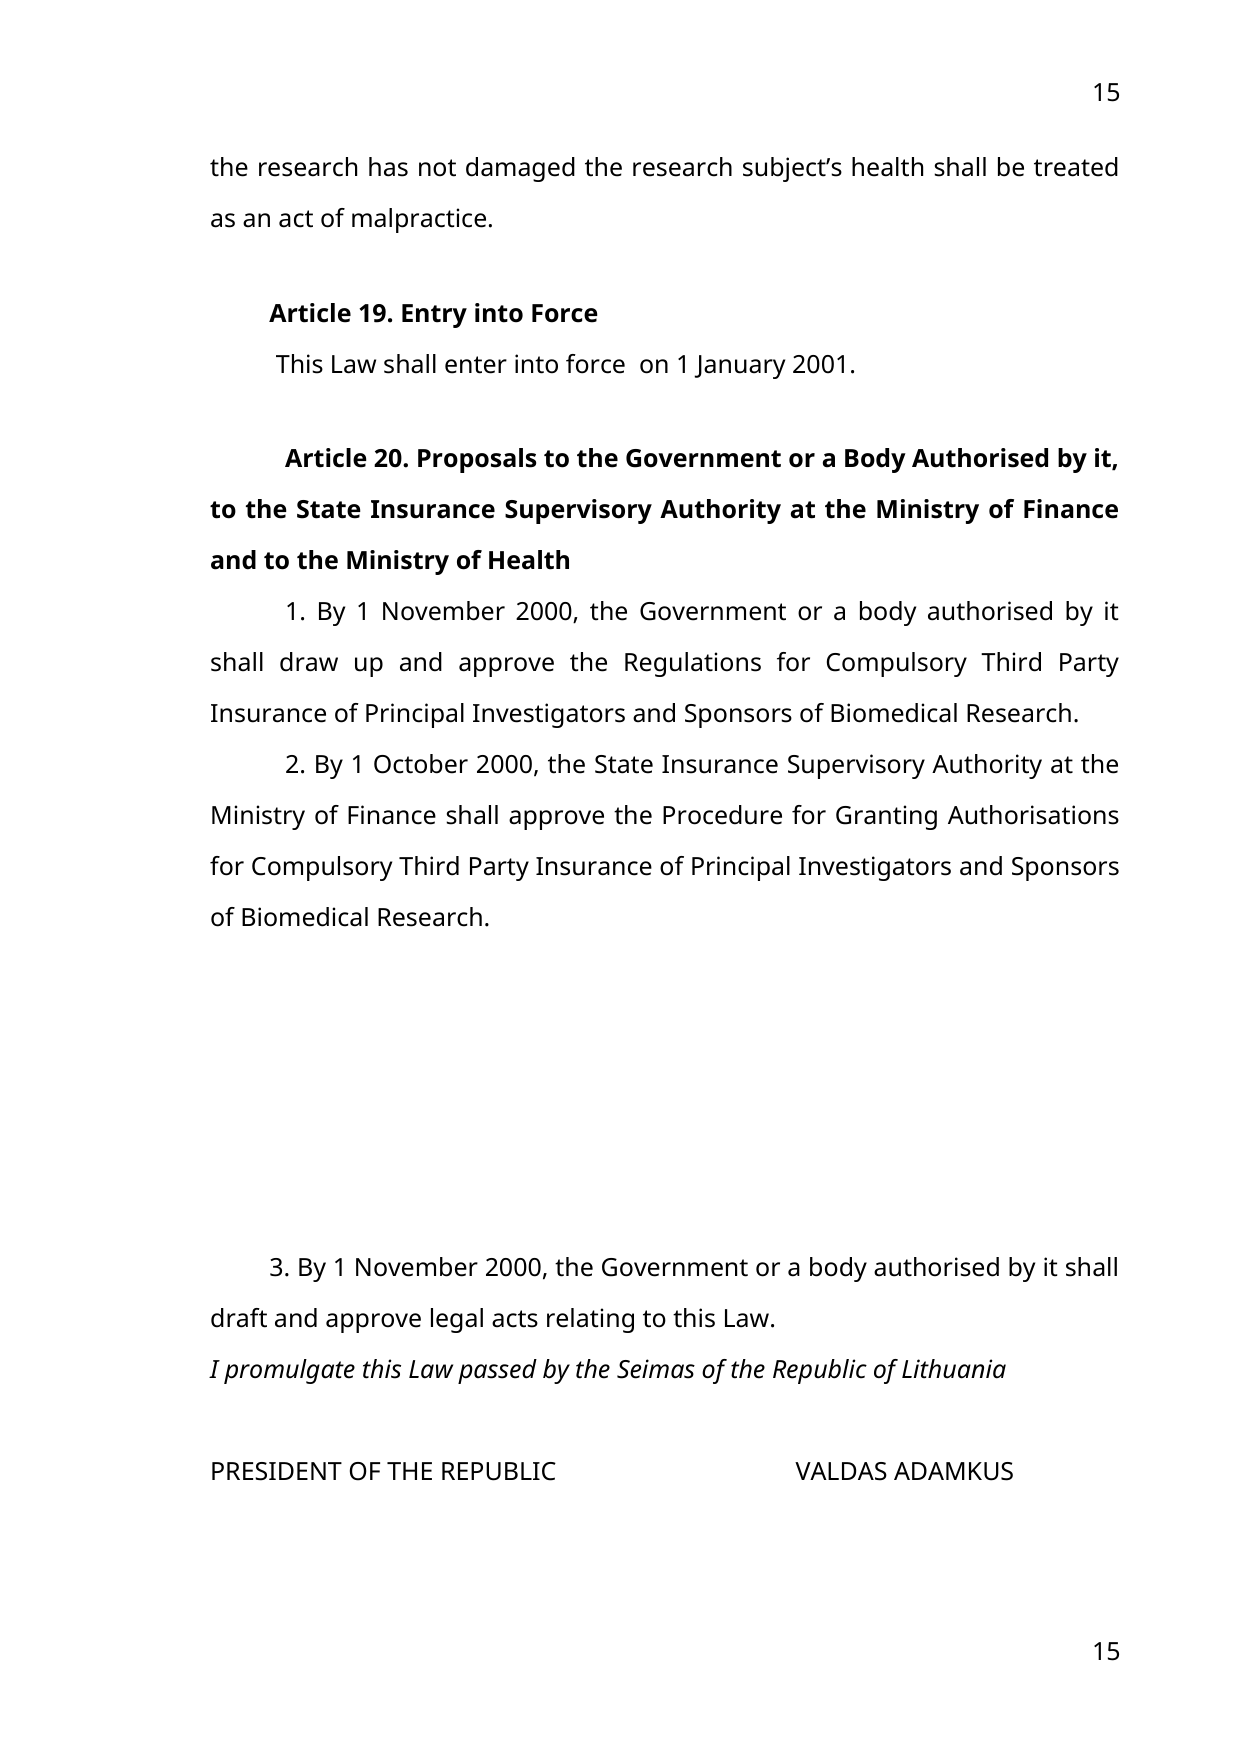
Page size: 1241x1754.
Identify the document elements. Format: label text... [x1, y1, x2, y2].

text 1. By 1 November 2000, the Government or a body authorised by it shall draw up and approve the Regulations for Compulsory Third Party Insurance of Principal Investigators and Sponsors of Biomedical Research. [210, 593, 1121, 730]
text Article 19. Entry into Force [210, 295, 1121, 329]
text 3. By 1 November 2000, the Government or a body authorised by it shall draft and approve legal acts relating to this Law. [210, 1249, 1121, 1334]
text This Law shall enter into force on 1 January 2001. [210, 346, 1121, 380]
text PRESIDENT OF THE REPUBLIC VALDAS ADAMKUS [210, 1453, 1121, 1487]
text the research has not damaged the research subject’s health shall be treated as an act of malpractice. [210, 150, 1121, 235]
text 2. By 1 October 2000, the State Insurance Supervisory Authority at the Ministry of Finance shall approve the Procedure for Granting Authorisations for Compulsory Third Party Insurance of Principal Investigators and Sponsors of Biomedical Research. [210, 747, 1121, 934]
text Article 20. Proposals to the Government or a Body Authorised by it, to the State Insurance Supervisory Authority at the Ministry of Finance and to the Ministry of Health [210, 440, 1121, 577]
text I promulgate this Law passed by the Seimas of the Republic of Lithuania [210, 1351, 1121, 1385]
